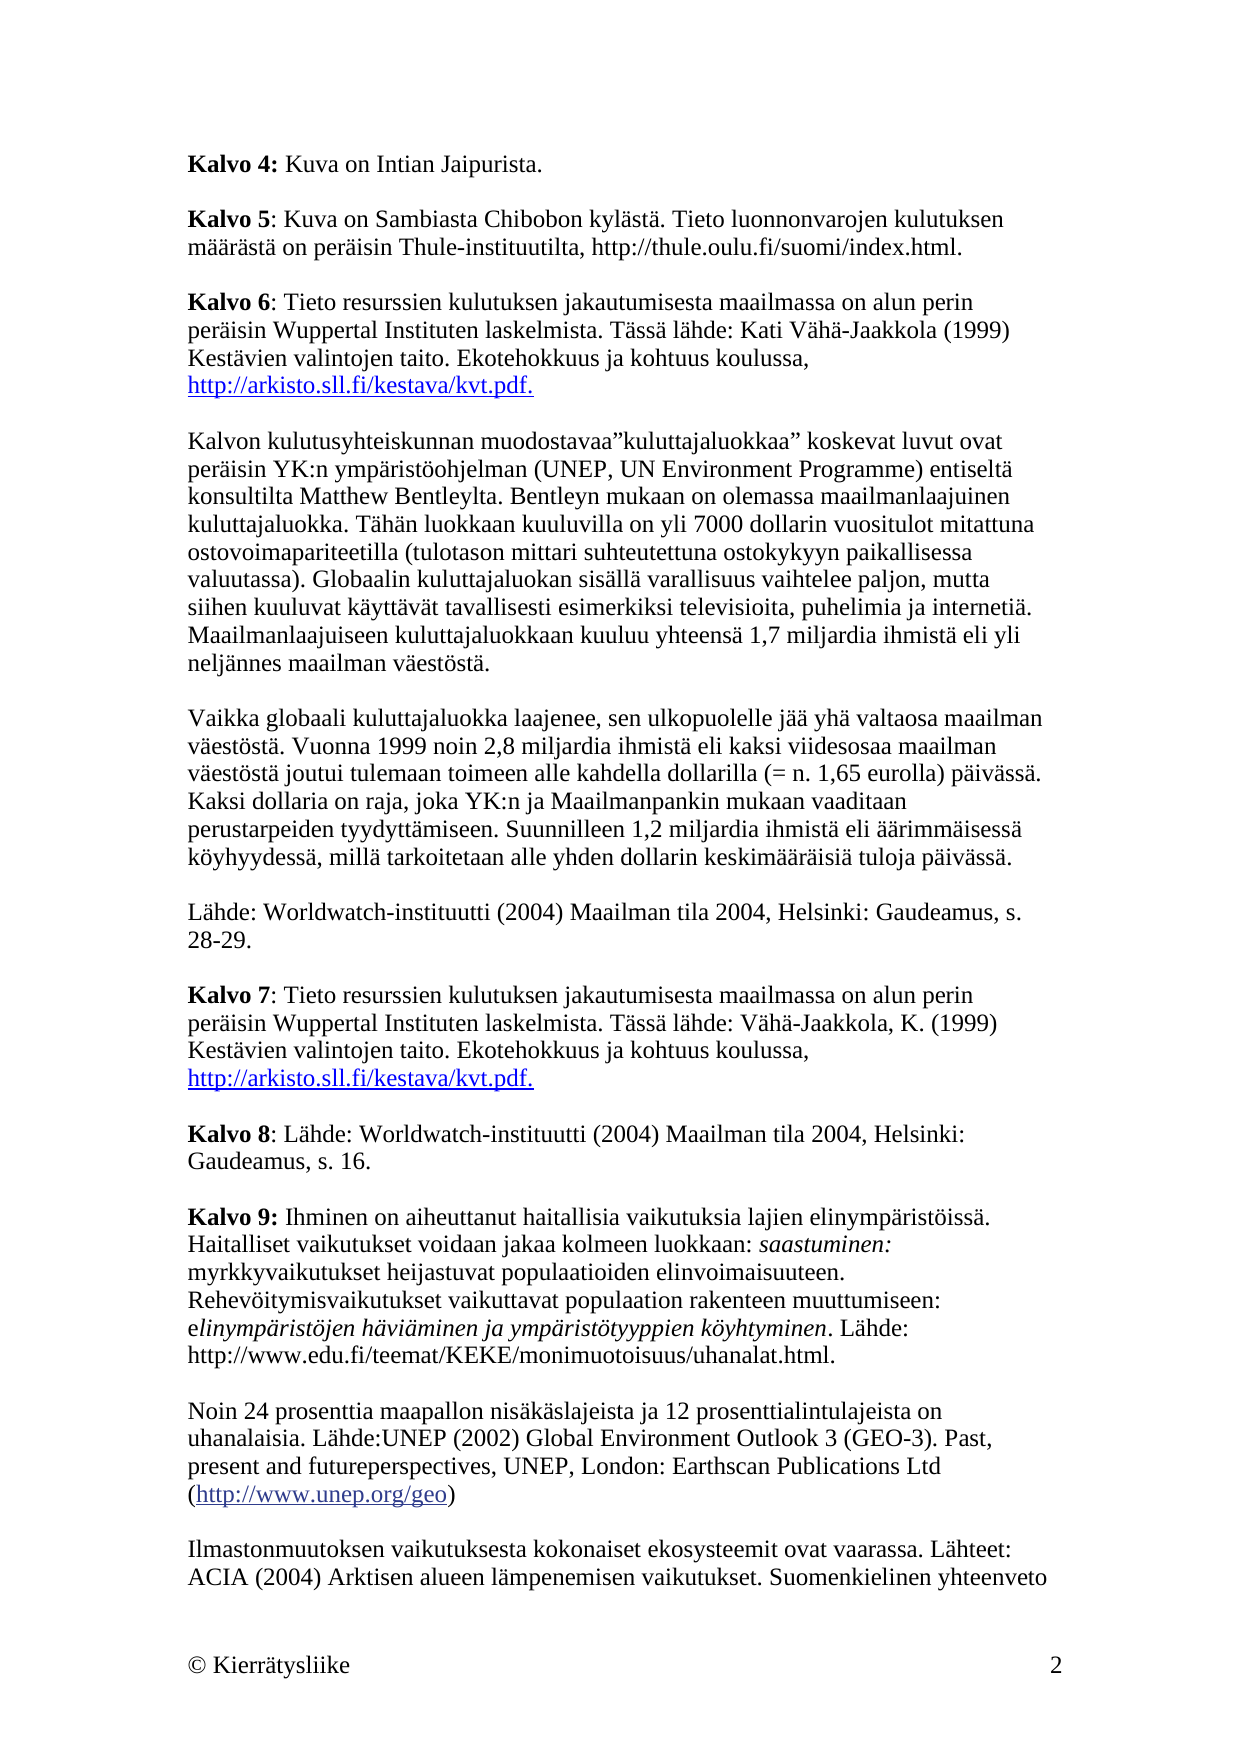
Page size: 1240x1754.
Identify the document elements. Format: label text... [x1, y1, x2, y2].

text Kalvo 5: Kuva on Sambiasta Chibobon kylästä. Tieto luonnonvarojen kulutuksen määrästä on peräisin Thule-instituutilta, http://thule.oulu.fi/suomi/index.html. [187, 205, 1052, 261]
text Vaikka globaali kuluttajaluokka laajenee, sen ulkopuolelle jää yhä valtaosa maailman väestöstä. Vuonna 1999 noin 2,8 miljardia ihmistä eli kaksi viidesosaa maailman väestöstä joutui tulemaan toimeen alle kahdella dollarilla (= n. 1,65 eurolla) päivässä. Kaksi dollaria on raja, joka YK:n ja Maailmanpankin mukaan vaaditaan perustarpeiden tyydyttämiseen. Suunnilleen 1,2 miljardia ihmistä eli äärimmäisessä köyhyydessä, millä tarkoitetaan alle yhden dollarin keskimääräisiä tuloja päivässä. [187, 704, 1052, 870]
text Kalvo 4: Kuva on Intian Jaipurista. [187, 150, 1052, 178]
text Kalvo 6: Tieto resurssien kulutuksen jakautumisesta maailmassa on alun perin peräisin Wuppertal Instituten laskelmista. Tässä lähde: Kati Vähä-Jaakkola (1999) Kestävien valintojen taito. Ekotehokkuus ja kohtuus koulussa, http://arkisto.sll.fi/kestava/kvt.pdf. [187, 288, 1052, 399]
text Lähde: Worldwatch-instituutti (2004) Maailman tila 2004, Helsinki: Gaudeamus, s. 28-29. [187, 898, 1052, 953]
text Noin 24 prosenttia maapallon nisäkäslajeista ja 12 prosenttia lintulajeista on uhanalaisia. Lähde: UNEP (2002) Global Environment Outlook 3 (GEO-3). Past, present and future perspectives, UNEP, London: Earthscan Publications Ltd (http://www.unep.org/geo) [187, 1397, 1052, 1508]
text Kalvo 7: Tieto resurssien kulutuksen jakautumisesta maailmassa on alun perin peräisin Wuppertal Instituten laskelmista. Tässä lähde: Vähä-Jaakkola, K. (1999) Kestävien valintojen taito. Ekotehokkuus ja kohtuus koulussa, http://arkisto.sll.fi/kestava/kvt.pdf. [187, 981, 1052, 1092]
text Kalvo 8: Lähde: Worldwatch-instituutti (2004) Maailman tila 2004, Helsinki: Gaudeamus, s. 16. [187, 1120, 1052, 1175]
text Kalvo 9: Ihminen on aiheuttanut haitallisia vaikutuksia lajien elinympäristöissä. Haitalliset vaikutukset voidaan jakaa kolmeen luokkaan: saastuminen: myrkkyvaikutukset heijastuvat populaatioiden elinvoimaisuuteen. Rehevöitymisvaikutukset vaikuttavat populaation rakenteen muuttumiseen: elinympäristöjen häviäminen ja ympäristötyyppien köyhtyminen. Lähde: http://www.edu.fi/teemat/KEKE/monimuotoisuus/uhanalat.html. [187, 1203, 1052, 1369]
text Kalvon kulutusyhteiskunnan muodostavaa”kuluttajaluokkaa” koskevat luvut ovat peräisin YK:n ympäristöohjelman (UNEP, UN Environment Programme) entiseltä konsultilta Matthew Bentleylta. Bentleyn mukaan on olemassa maailmanlaajuinen kuluttajaluokka. Tähän luokkaan kuuluvilla on yli 7000 dollarin vuositulot mitattuna ostovoimapariteetilla (tulotason mittari suhteutettuna ostokykyyn paikallisessa valuutassa). Globaalin kuluttajaluokan sisällä varallisuus vaihtelee paljon, mutta siihen kuuluvat käyttävät tavallisesti esimerkiksi televisioita, puhelimia ja internetiä. Maailmanlaajuiseen kuluttajaluokkaan kuuluu yhteensä 1,7 miljardia ihmistä eli yli neljännes maailman väestöstä. [187, 427, 1052, 676]
text Ilmastonmuutoksen vaikutuksesta kokonaiset ekosysteemit ovat vaarassa. Lähteet: ACIA (2004) Arktisen alueen lämpenemisen vaikutukset. Suomenkielinen yhteenveto [187, 1535, 1052, 1591]
